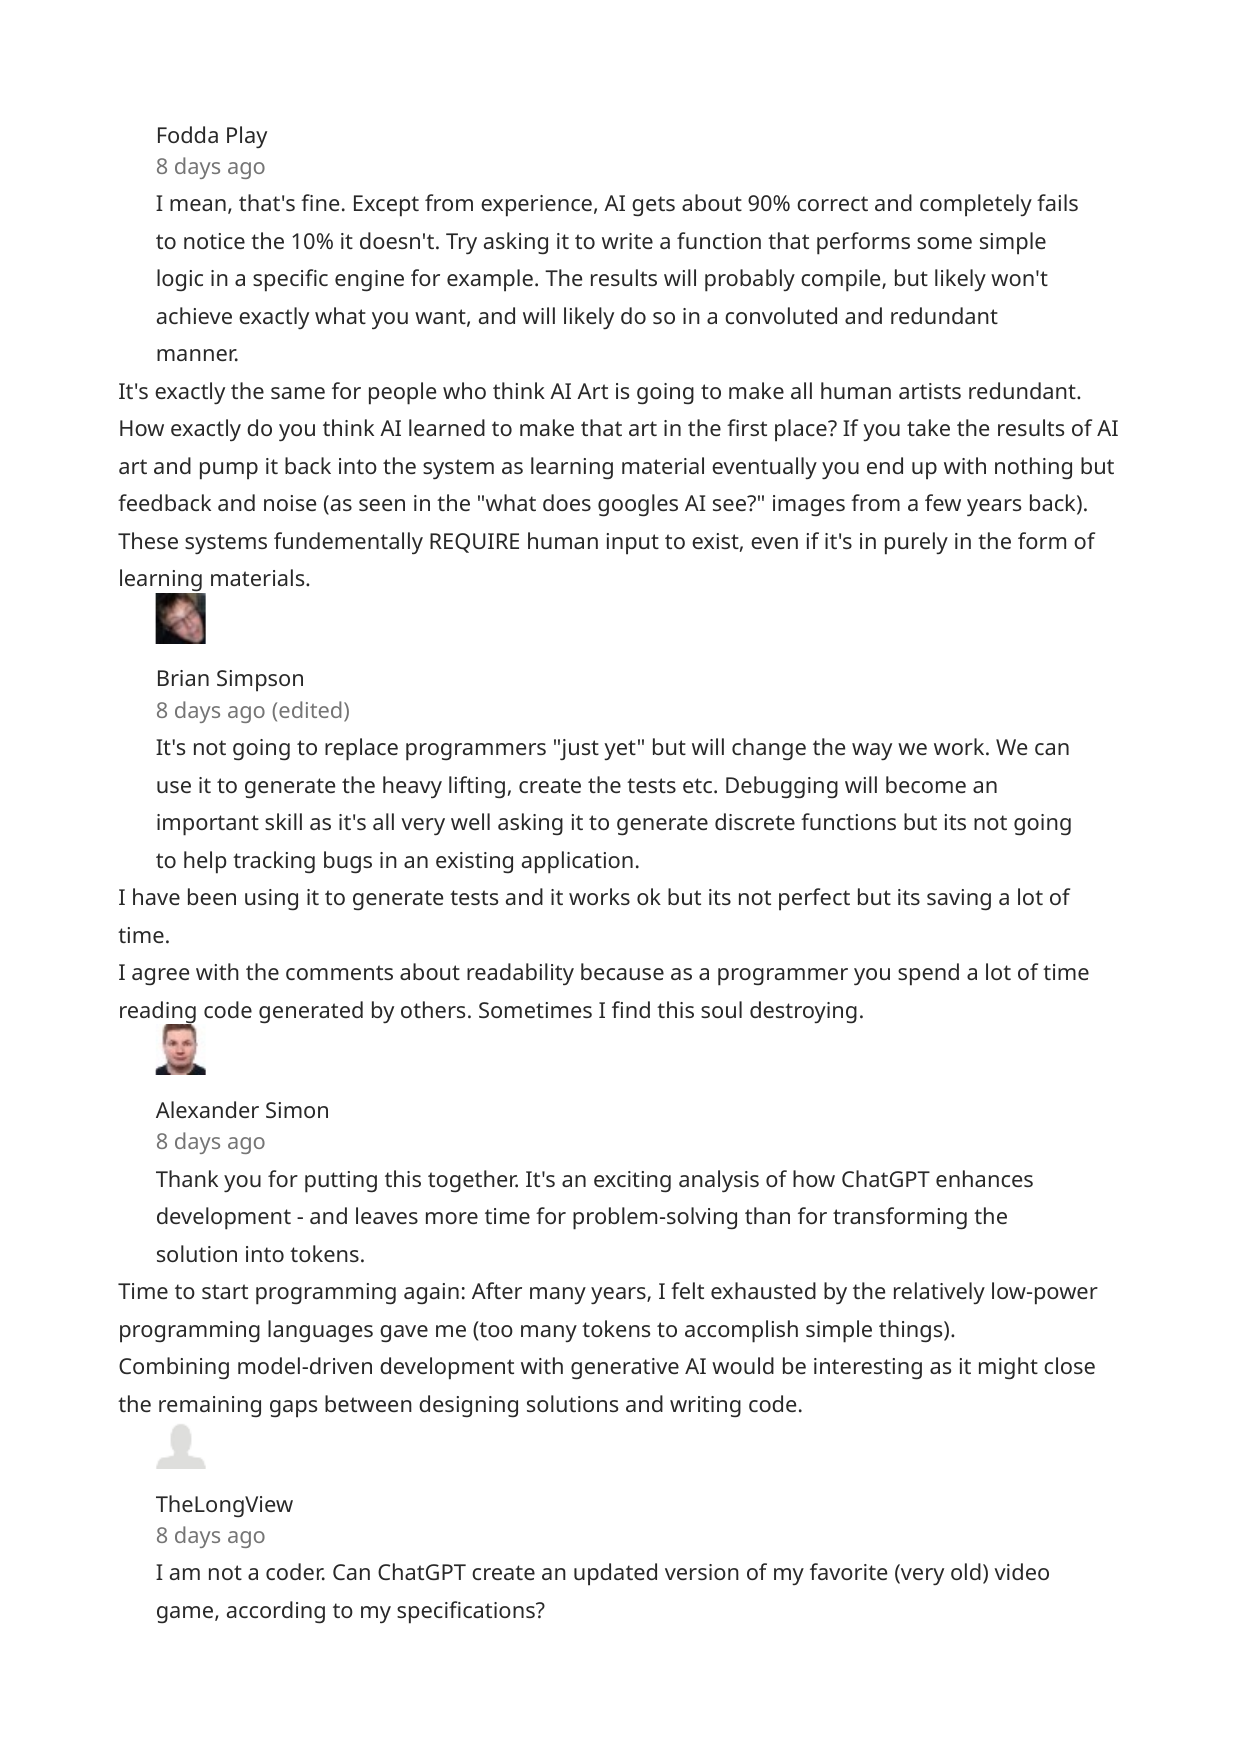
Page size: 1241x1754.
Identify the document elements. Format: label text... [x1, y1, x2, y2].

text Thank you for putting this together. It's an exciting analysis of how ChatGPT enhances development - and leaves more time for problem-solving than for transforming the solution into tokens. [156, 1156, 1084, 1268]
text TheLongView [156, 1487, 1084, 1518]
text I have been using it to generate tests and it works ok but its not perfect but its saving a lot of time. [118, 874, 1122, 949]
text 8 days ago [156, 1124, 1084, 1156]
text Brian Simpson [156, 662, 1084, 693]
text 8 days ago (edited) [156, 693, 1084, 724]
text I agree with the comments about readability because as a programmer you spend a lot of time reading code generated by others. Sometimes I find this soul destroying. [118, 949, 1122, 1024]
text I am not a coder. Can ChatGPT create an updated version of my favorite (very old) video game, according to my specifications? [156, 1550, 1084, 1625]
text Fodda Play [156, 118, 1084, 149]
picture [155, 1418, 206, 1469]
text Combining model-driven development with generative AI would be interesting as it might close the remaining gaps between designing solutions and writing code. [118, 1343, 1122, 1418]
picture [155, 593, 206, 644]
text Alexander Simon [156, 1093, 1084, 1124]
text It's not going to replace programmers "just yet" but will change the way we work. We can use it to generate the heavy lifting, create the tests etc. Debugging will become an important skill as it's all very well asking it to generate discrete functions but its not going to help tracking bugs in an existing application. [156, 724, 1084, 874]
text It's exactly the same for people who think AI Art is going to make all human artists redundant. How exactly do you think AI learned to make that art in the first place? If you take the results of AI art and pump it back into the system as learning material eventually you end up with nothing but feedback and noise (as seen in the "what does googles AI see?" images from a few years back). These systems fundementally REQUIRE human input to exist, even if it's in purely in the form of learning materials. [118, 368, 1122, 593]
text 8 days ago [156, 1518, 1084, 1550]
text 8 days ago [156, 149, 1084, 181]
text I mean, that's fine. Except from experience, AI gets about 90% correct and completely fails to notice the 10% it doesn't. Try asking it to write a function that performs some simple logic in a specific engine for example. The results will probably compile, but likely won't achieve exactly what you want, and will likely do so in a convoluted and redundant manner. [156, 181, 1084, 368]
text Time to start programming again: After many years, I felt exhausted by the relatively low-power programming languages gave me (too many tokens to accomplish simple things). [118, 1268, 1122, 1343]
picture [155, 1024, 206, 1075]
